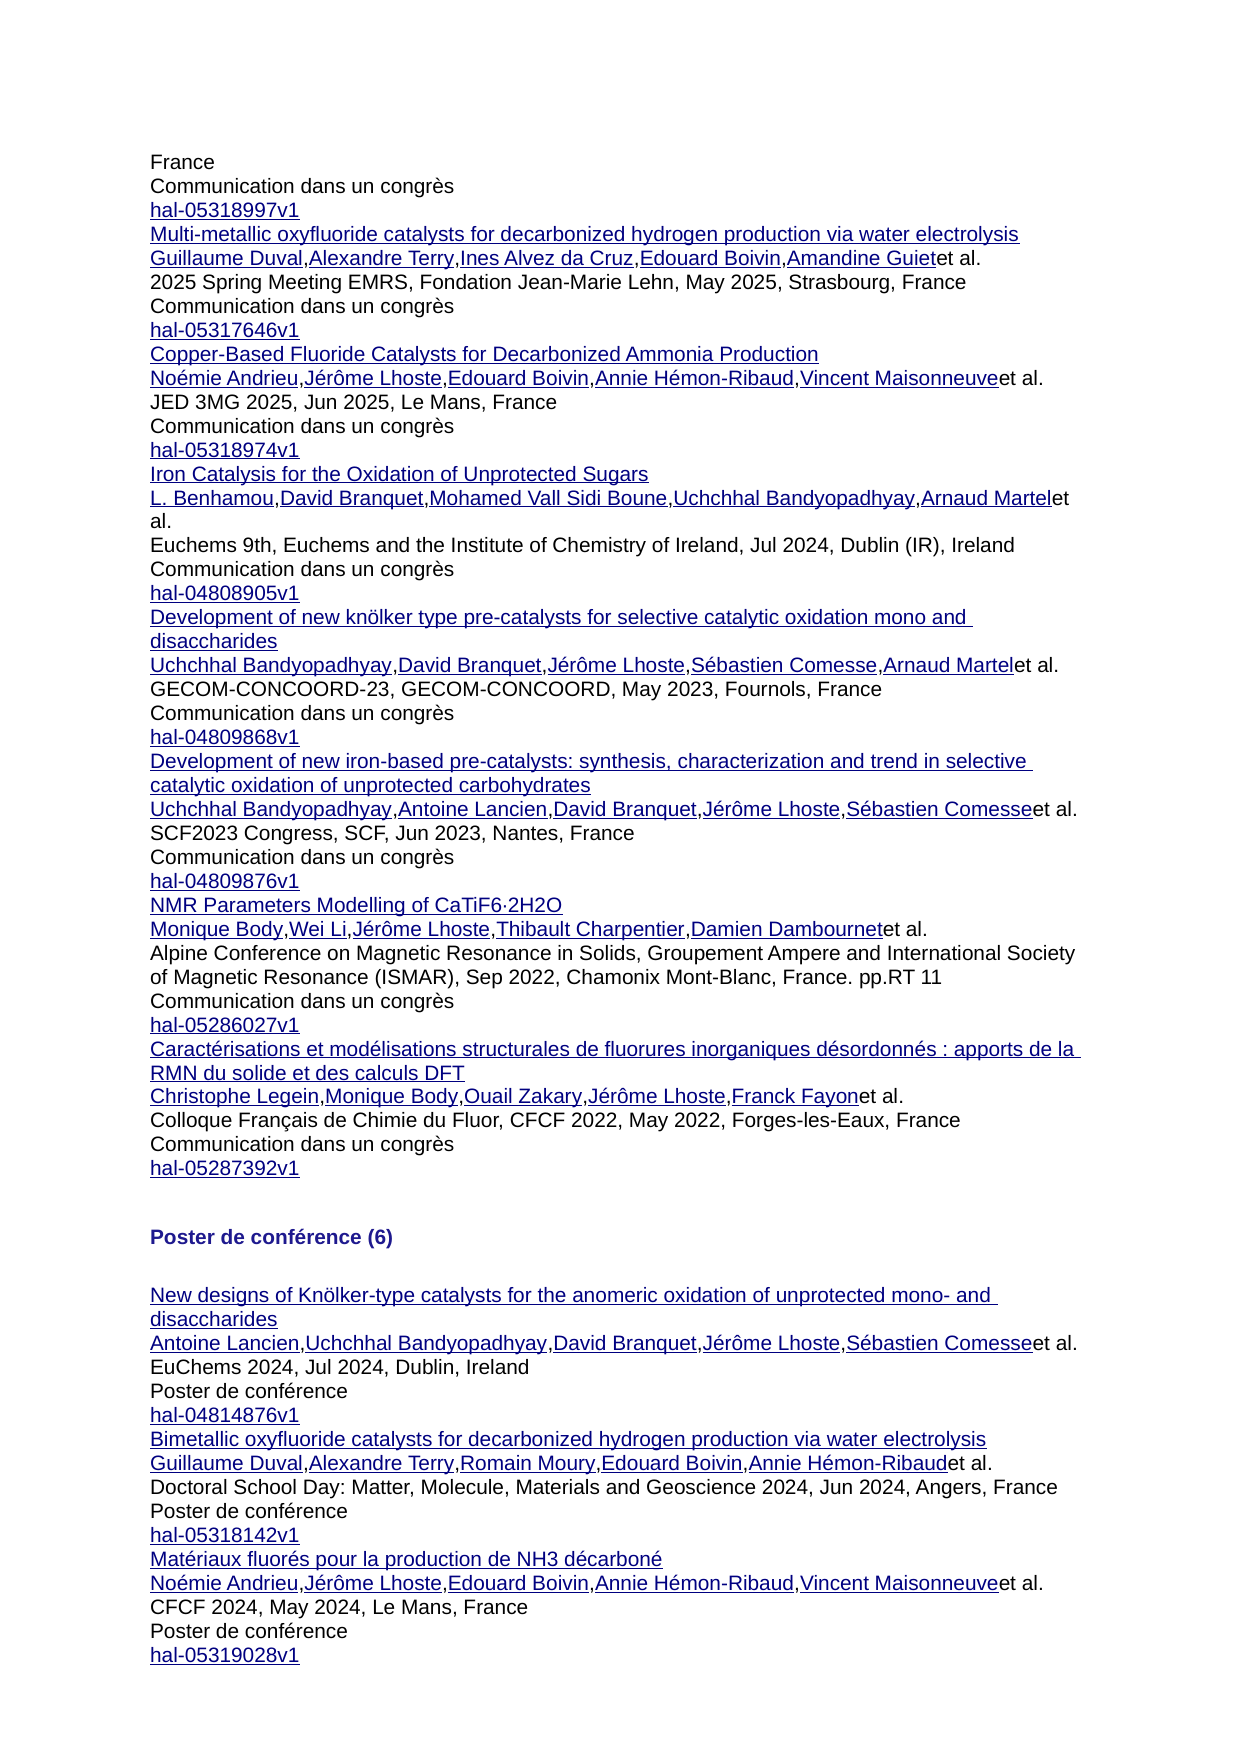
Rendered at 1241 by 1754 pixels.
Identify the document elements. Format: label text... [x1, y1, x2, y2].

table_cell Caractérisations et modélisations structurales de fluorures inorganiques désordonnés : apports de la RMN du solide et des calculs DFT Christophe Legein,Monique Body,Ouail Zakary,Jérôme Lhoste,Franck Fayonet al. Colloque Français de Chimie du Fluor, CFCF 2022, May 2022, Forges-les-Eaux, France Communication dans un congrès hal-05287392v1 [150, 1036, 1090, 1180]
table_cell Development of new knölker type pre-catalysts for selective catalytic oxidation mono and disaccharides Uchchhal Bandyopadhyay,David Branquet,Jérôme Lhoste,Sébastien Comesse,Arnaud Martelet al. GECOM-CONCOORD-23, GECOM-CONCOORD, May 2023, Fournols, France Communication dans un congrès hal-04809868v1 [150, 605, 1090, 749]
subtitle Poster de conférence (6) [150, 1225, 1090, 1249]
table_cell Iron Catalysis for the Oxidation of Unprotected Sugars L. Benhamou,David Branquet,Mohamed Vall Sidi Boune,Uchchhal Bandyopadhyay,Arnaud Martelet al. Euchems 9th, Euchems and the Institute of Chemistry of Ireland, Jul 2024, Dublin (IR), Ireland Communication dans un congrès hal-04808905v1 [150, 461, 1090, 605]
table_cell Copper-Based Fluoride Catalysts for Decarbonized Ammonia Production Noémie Andrieu,Jérôme Lhoste,Edouard Boivin,Annie Hémon-Ribaud,Vincent Maisonneuveet al. JED 3MG 2025, Jun 2025, Le Mans, France Communication dans un congrès hal-05318974v1 [150, 342, 1090, 461]
table_cell Development of new iron-based pre-catalysts: synthesis, characterization and trend in selective catalytic oxidation of unprotected carbohydrates Uchchhal Bandyopadhyay,Antoine Lancien,David Branquet,Jérôme Lhoste,Sébastien Comesseet al. SCF2023 Congress, SCF, Jun 2023, Nantes, France Communication dans un congrès hal-04809876v1 [150, 749, 1090, 893]
table_header New designs of Knölker-type catalysts for the anomeric oxidation of unprotected mono- and disaccharides Antoine Lancien,Uchchhal Bandyopadhyay,David Branquet,Jérôme Lhoste,Sébastien Comesseet al. EuChems 2024, Jul 2024, Dublin, Ireland Poster de conférence hal-04814876v1 [150, 1283, 1090, 1427]
table_cell Multi-metallic oxyfluoride catalysts for decarbonized hydrogen production via water electrolysis Guillaume Duval,Alexandre Terry,Ines Alvez da Cruz,Edouard Boivin,Amandine Guietet al. 2025 Spring Meeting EMRS, Fondation Jean-Marie Lehn, May 2025, Strasbourg, France Communication dans un congrès hal-05317646v1 [150, 222, 1090, 342]
table_cell Bimetallic oxyfluoride catalysts for decarbonized hydrogen production via water electrolysis Guillaume Duval,Alexandre Terry,Romain Moury,Edouard Boivin,Annie Hémon-Ribaudet al. Doctoral School Day: Matter, Molecule, Materials and Geoscience 2024, Jun 2024, Angers, France Poster de conférence hal-05318142v1 [150, 1427, 1090, 1547]
table_cell Matériaux fluorés pour la production de NH3 décarboné Noémie Andrieu,Jérôme Lhoste,Edouard Boivin,Annie Hémon-Ribaud,Vincent Maisonneuveet al. CFCF 2024, May 2024, Le Mans, France Poster de conférence hal-05319028v1 [150, 1547, 1090, 1667]
table_cell Copper-Based Fluoride Catalysts for Decarbonized Ammonia Production Noémie Andrieu,Jérôme Lhoste,Edouard Boivin,Annie Hémon-Ribaud,Vincent Maisonneuveet al. Online Webinar of the RJ-SCF-BPL, French Chemical Society (section Brittany), Jun 2025, Online, France Communication dans un congrès hal-05318997v1 [150, 150, 1090, 222]
table_cell NMR Parameters Modelling of CaTiF6∙2H2O Monique Body,Wei Li,Jérôme Lhoste,Thibault Charpentier,Damien Dambournetet al. Alpine Conference on Magnetic Resonance in Solids, Groupement Ampere and International Society of Magnetic Resonance (ISMAR), Sep 2022, Chamonix Mont-Blanc, France. pp.RT 11 Communication dans un congrès hal-05286027v1 [150, 893, 1090, 1036]
